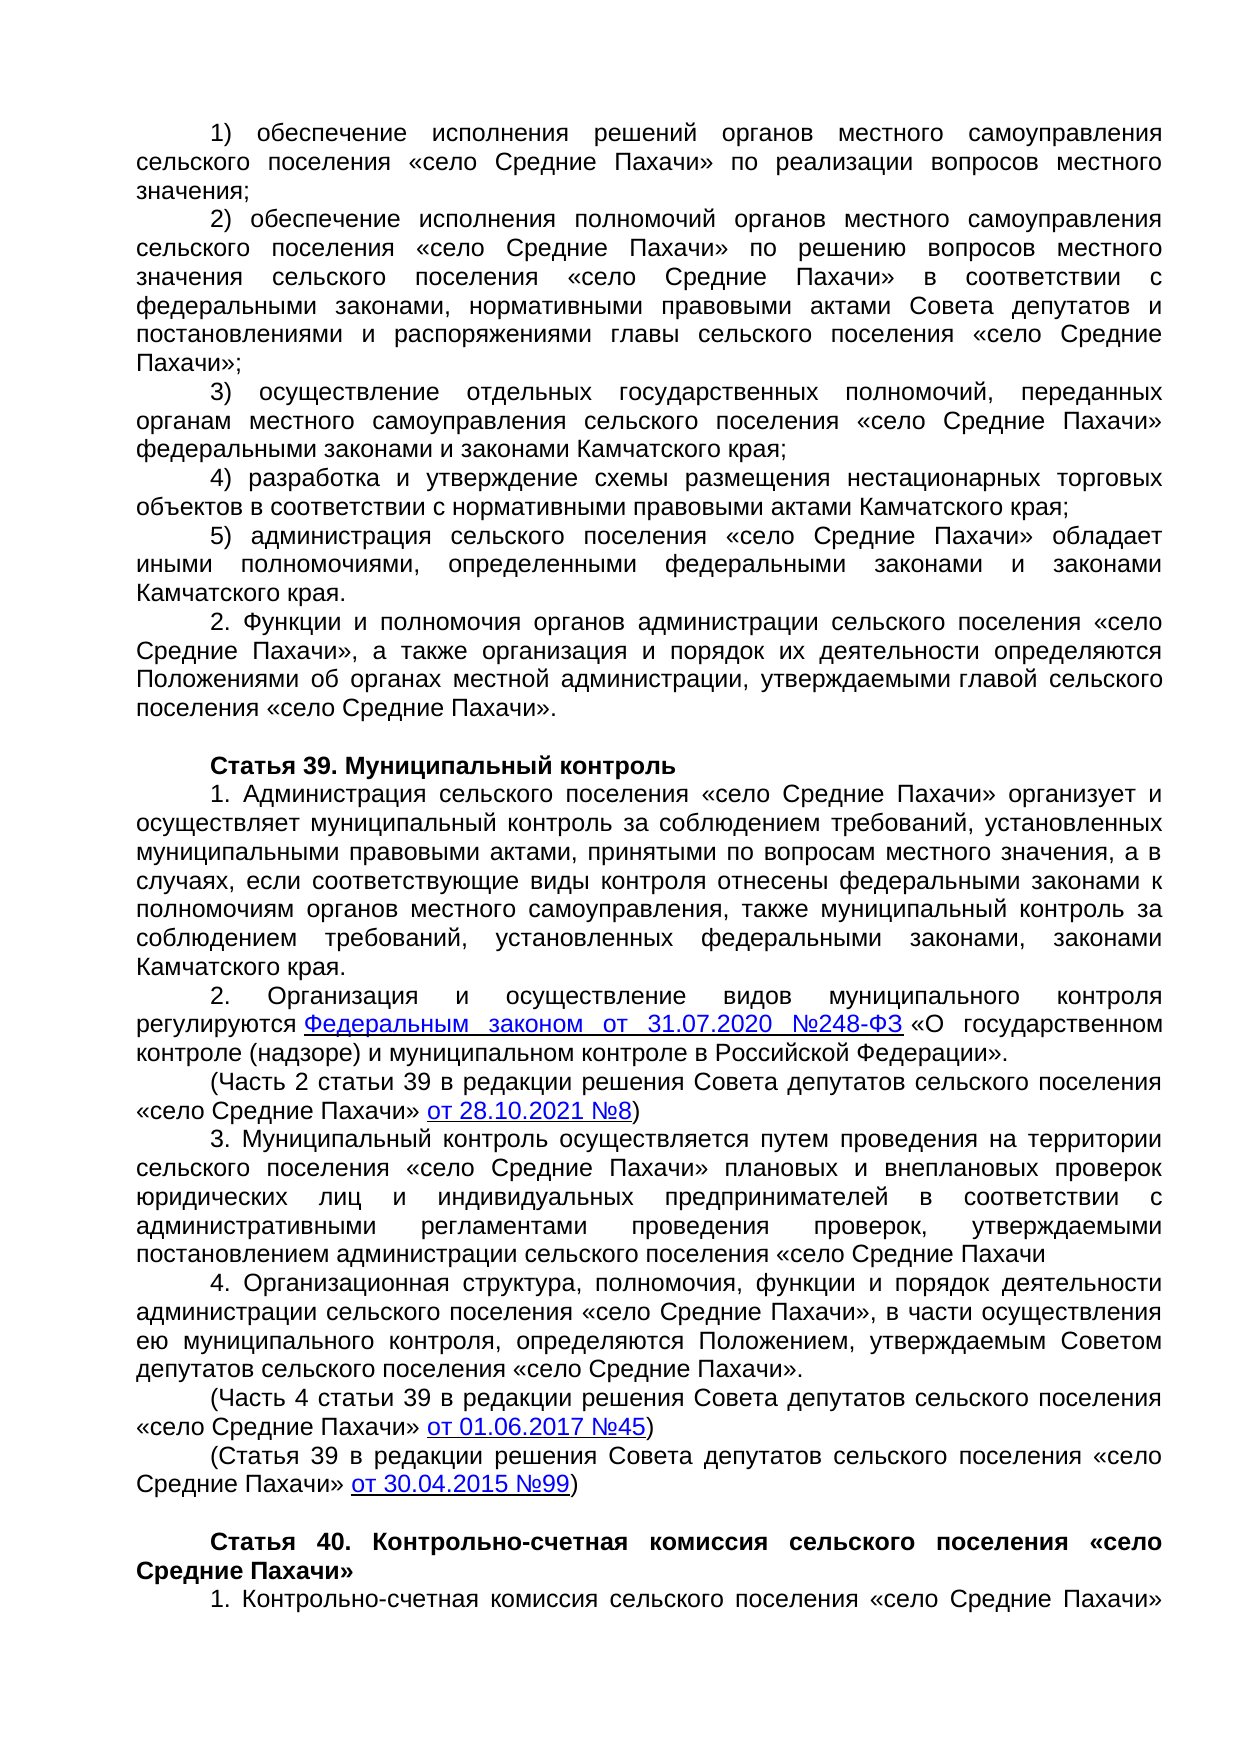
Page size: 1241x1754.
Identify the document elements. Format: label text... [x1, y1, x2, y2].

text 3) осуществление отдельных государственных полномочий, переданных органам местного самоуправления сельского поселения «село Средние Пахачи» федеральными законами и законами Камчатского края; [136, 377, 1163, 463]
text 2) обеспечение исполнения полномочий органов местного самоуправления сельского поселения «село Средние Пахачи» по решению вопросов местного значения сельского поселения «село Средние Пахачи» в соответствии с федеральными законами, нормативными правовыми актами Совета депутатов и постановлениями и распоряжениями главы сельского поселения «село Средние Пахачи»; [136, 204, 1163, 377]
text 5) администрация сельского поселения «село Средние Пахачи» обладает иными полномочиями, определенными федеральными законами и законами Камчатского края. [136, 521, 1163, 607]
text 2. Организация и осуществление видов муниципального контроля регулируются Федеральным законом от 31.07.2020 №248-ФЗ «О государственном контроле (надзоре) и муниципальном контроле в Российской Федерации». [136, 981, 1163, 1067]
text 1. Контрольно-счетная комиссия сельского поселения «село Средние Пахачи» [136, 1584, 1163, 1613]
text 4. Организационная структура, полномочия, функции и порядок деятельности администрации сельского поселения «село Средние Пахачи», в части осуществления ею муниципального контроля, определяются Положением, утверждаемым Советом депутатов сельского поселения «село Средние Пахачи». [136, 1268, 1163, 1383]
text (Часть 2 статьи 39 в редакции решения Совета депутатов сельского поселения «село Средние Пахачи» от 28.10.2021 №8) [136, 1067, 1163, 1124]
text Статья 39. Муниципальный контроль [136, 751, 1163, 779]
text 4) разработка и утверждение схемы размещения нестационарных торговых объектов в соответствии с нормативными правовыми актами Камчатского края; [136, 463, 1163, 521]
text 2. Функции и полномочия органов администрации сельского поселения «село Средние Пахачи», а также организация и порядок их деятельности определяются Положениями об органах местной администрации, утверждаемыми главой сельского поселения «село Средние Пахачи». [136, 607, 1163, 722]
text 1. Администрация сельского поселения «село Средние Пахачи» организует и осуществляет муниципальный контроль за соблюдением требований, установленных муниципальными правовыми актами, принятыми по вопросам местного значения, а в случаях, если соответствующие виды контроля отнесены федеральными законами к полномочиям органов местного самоуправления, также муниципальный контроль за соблюдением требований, установленных федеральными законами, законами Камчатского края. [136, 779, 1163, 981]
text 3. Муниципальный контроль осуществляется путем проведения на территории сельского поселения «село Средние Пахачи» плановых и внеплановых проверок юридических лиц и индивидуальных предпринимателей в соответствии с административными регламентами проведения проверок, утверждаемыми постановлением администрации сельского поселения «село Средние Пахачи [136, 1124, 1163, 1268]
text 1) обеспечение исполнения решений органов местного самоуправления сельского поселения «село Средние Пахачи» по реализации вопросов местного значения; [136, 118, 1163, 204]
text (Статья 39 в редакции решения Совета депутатов сельского поселения «село Средние Пахачи» от 30.04.2015 №99) [136, 1441, 1163, 1498]
text (Часть 4 статьи 39 в редакции решения Совета депутатов сельского поселения «село Средние Пахачи» от 01.06.2017 №45) [136, 1383, 1163, 1441]
text Статья 40. Контрольно-счетная комиссия сельского поселения «село Средние Пахачи» [136, 1527, 1163, 1584]
